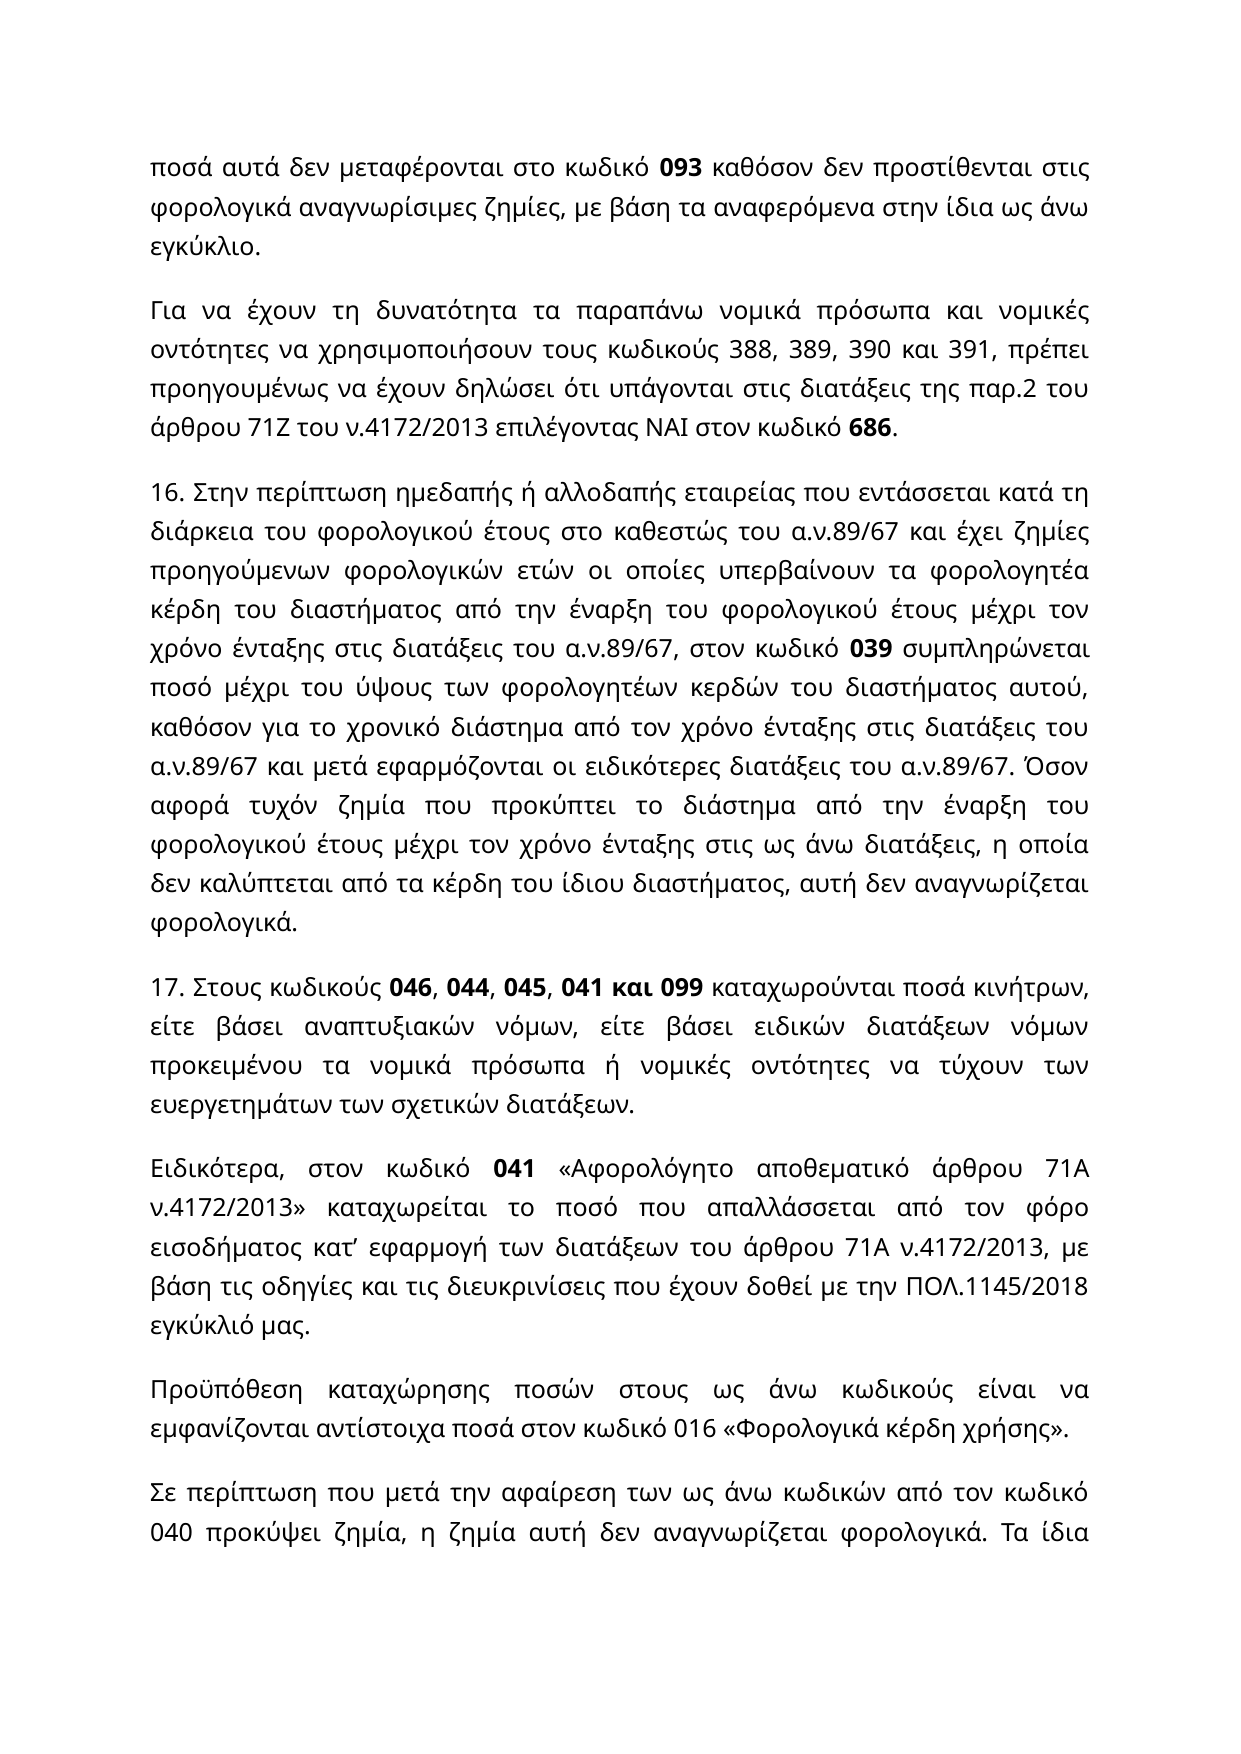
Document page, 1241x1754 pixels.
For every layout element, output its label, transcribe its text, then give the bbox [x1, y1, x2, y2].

text Για να έχουν τη δυνατότητα τα παραπάνω νομικά πρόσωπα και νομικές οντότητες να χρησιμοποιήσουν τους κωδικούς 388, 389, 390 και 391, πρέπει προηγουμένως να έχουν δηλώσει ότι υπάγονται στις διατάξεις της παρ.2 του άρθρου 71Ζ του ν.4172/2013 επιλέγοντας ΝΑΙ στον κωδικό 686. [150, 292, 1090, 444]
text Σε περίπτωση που μετά την αφαίρεση των ως άνω κωδικών από τον κωδικό 040 προκύψει ζημία, η ζημία αυτή δεν αναγνωρίζεται φορολογικά. Τα ίδια [150, 1475, 1090, 1548]
text 17. Στους κωδικούς 046, 044, 045, 041 και 099 καταχωρούνται ποσά κινήτρων, είτε βάσει αναπτυξιακών νόμων, είτε βάσει ειδικών διατάξεων νόμων προκειμένου τα νομικά πρόσωπα ή νομικές οντότητες να τύχουν των ευεργετημάτων των σχετικών διατάξεων. [150, 969, 1090, 1121]
text Ειδικότερα, στον κωδικό 041 «Αφορολόγητο αποθεματικό άρθρου 71Α ν.4172/2013» καταχωρείται το ποσό που απαλλάσσεται από τον φόρο εισοδήματος κατ’ εφαρμογή των διατάξεων του άρθρου 71Α ν.4172/2013, με βάση τις οδηγίες και τις διευκρινίσεις που έχουν δοθεί με την ΠΟΛ.1145/2018 εγκύκλιό μας. [150, 1151, 1090, 1342]
text 16. Στην περίπτωση ημεδαπής ή αλλοδαπής εταιρείας που εντάσσεται κατά τη διάρκεια του φορολογικού έτους στο καθεστώς του α.ν.89/67 και έχει ζημίες προηγούμενων φορολογικών ετών οι οποίες υπερβαίνουν τα φορολογητέα κέρδη του διαστήματος από την έναρξη του φορολογικού έτους μέχρι τον χρόνο ένταξης στις διατάξεις του α.ν.89/67, στον κωδικό 039 συμπληρώνεται ποσό μέχρι του ύψους των φορολογητέων κερδών του διαστήματος αυτού, καθόσον για το χρονικό διάστημα από τον χρόνο ένταξης στις διατάξεις του α.ν.89/67 και μετά εφαρμόζονται οι ειδικότερες διατάξεις του α.ν.89/67. Όσον αφορά τυχόν ζημία που προκύπτει το διάστημα από την έναρξη του φορολογικού έτους μέχρι τον χρόνο ένταξης στις ως άνω διατάξεις, η οποία δεν καλύπτεται από τα κέρδη του ίδιου διαστήματος, αυτή δεν αναγνωρίζεται φορολογικά. [150, 474, 1090, 939]
text Προϋπόθεση καταχώρησης ποσών στους ως άνω κωδικούς είναι να εμφανίζονται αντίστοιχα ποσά στον κωδικό 016 «Φορολογικά κέρδη χρήσης». [150, 1372, 1090, 1445]
text ποσά αυτά δεν μεταφέρονται στο κωδικό 093 καθόσον δεν προστίθενται στις φορολογικά αναγνωρίσιμες ζημίες, με βάση τα αναφερόμενα στην ίδια ως άνω εγκύκλιο. [150, 150, 1090, 262]
